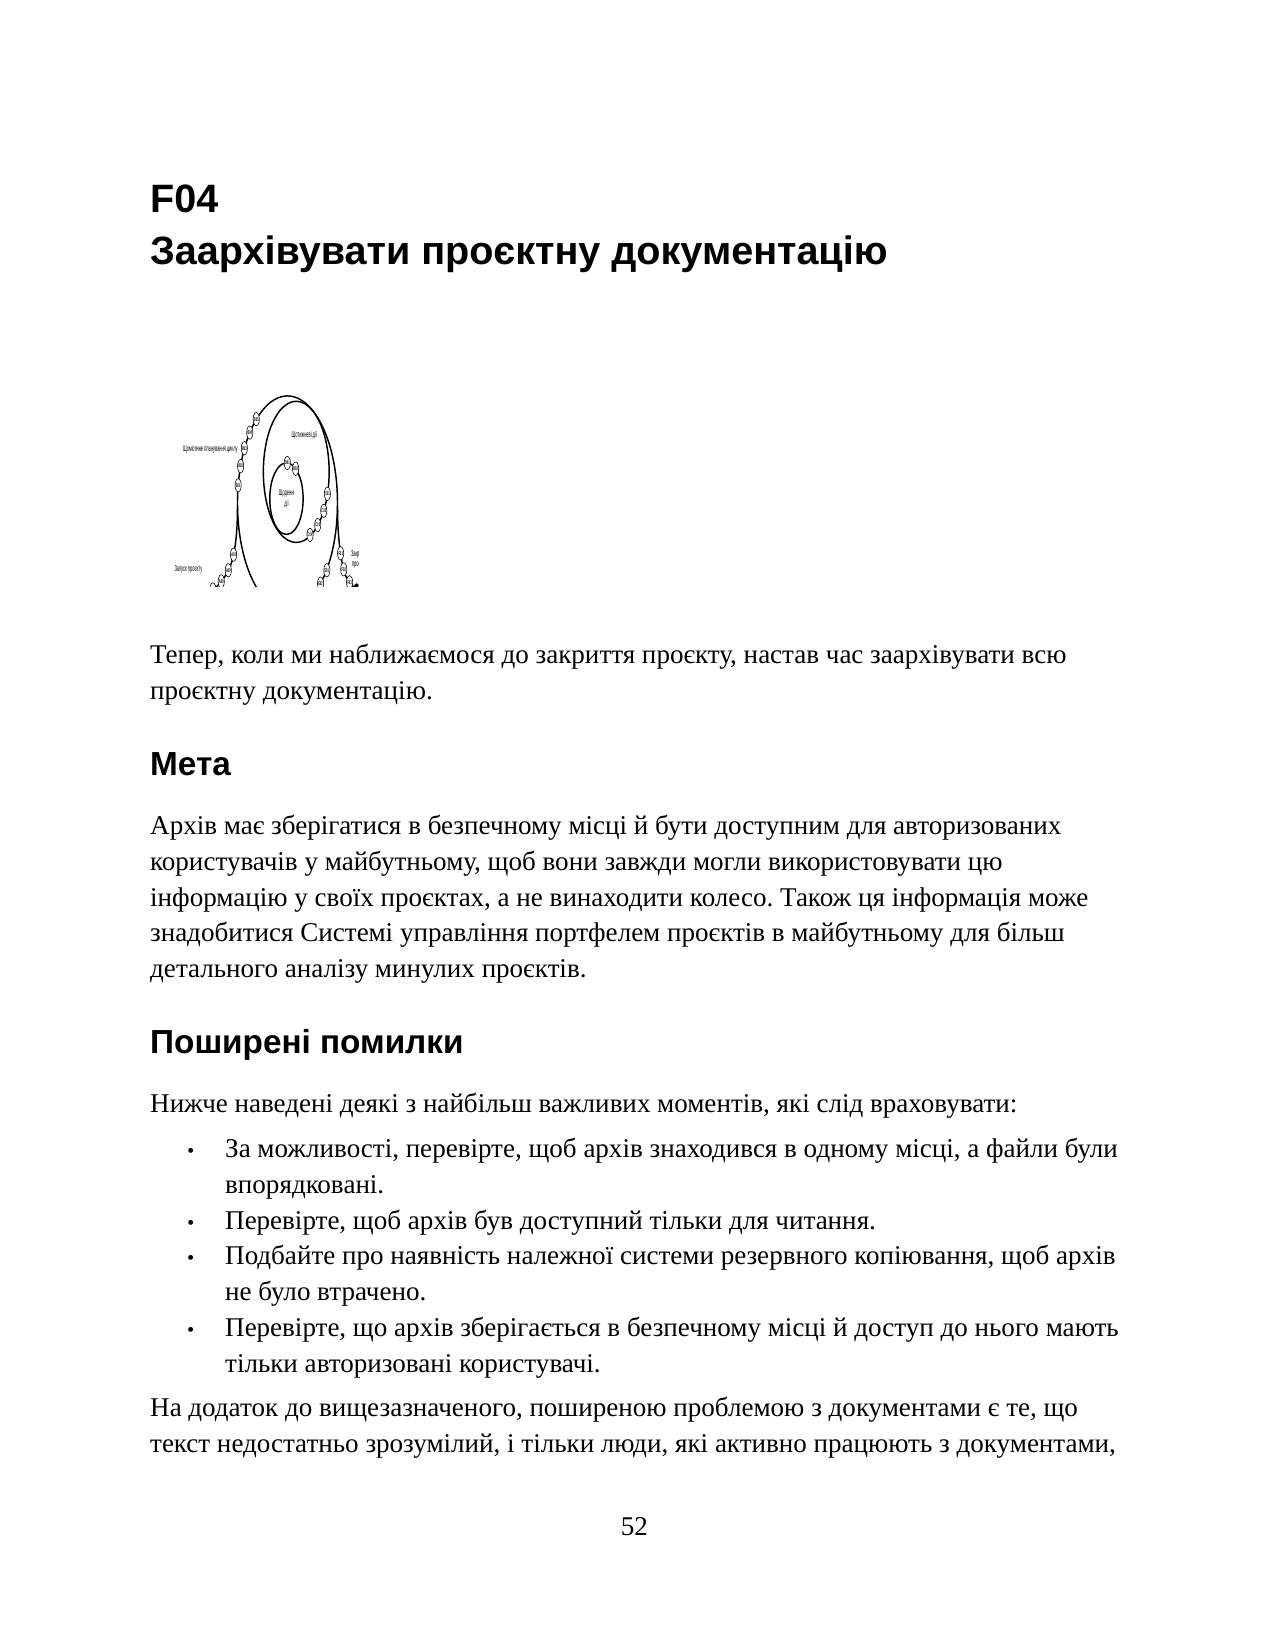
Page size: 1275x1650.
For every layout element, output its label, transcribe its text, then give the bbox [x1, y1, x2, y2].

subtitle Мета [150, 744, 1125, 782]
list Перевірте, щоб архів був доступний тільки для читання. [187, 1204, 1125, 1235]
subtitle F04 Заархівувати проєктну документацію [150, 175, 1125, 273]
text Архів має зберігатися в безпечному місці й бути доступним для авторизованих користувачів у майбутньому, щоб вони завжди могли використовувати цю інформацію у своїх проєктах, а не винаходити колесо. Також ця інформація може знадобитися Системі управління портфелем проєктів в майбутньому для більш детального аналізу минулих проєктів. [150, 809, 1125, 983]
text Нижче наведені деякі з найбільш важливих моментів, які слід враховувати: [150, 1088, 1125, 1119]
text На додаток до вищезазначеного, поширеною проблемою з документами є те, що текст недостатньо зрозумілий, і тільки люди, які активно працюють з документами, [150, 1391, 1125, 1458]
list Подбайте про наявність належної системи резервного копіювання, щоб архів не було втрачено. [187, 1239, 1125, 1306]
list Перевірте, що архів зберігається в безпечному місці й доступ до нього мають тільки авторизовані користувачі. [187, 1311, 1125, 1378]
subtitle Поширені помилки [150, 1022, 1125, 1060]
list За можливості, перевірте, щоб архів знаходився в одному місці, а файли були впорядковані. [187, 1132, 1125, 1199]
text Тепер, коли ми наближаємося до закриття проєкту, настав час заархівувати всю проєктну документацію. [150, 638, 1125, 705]
